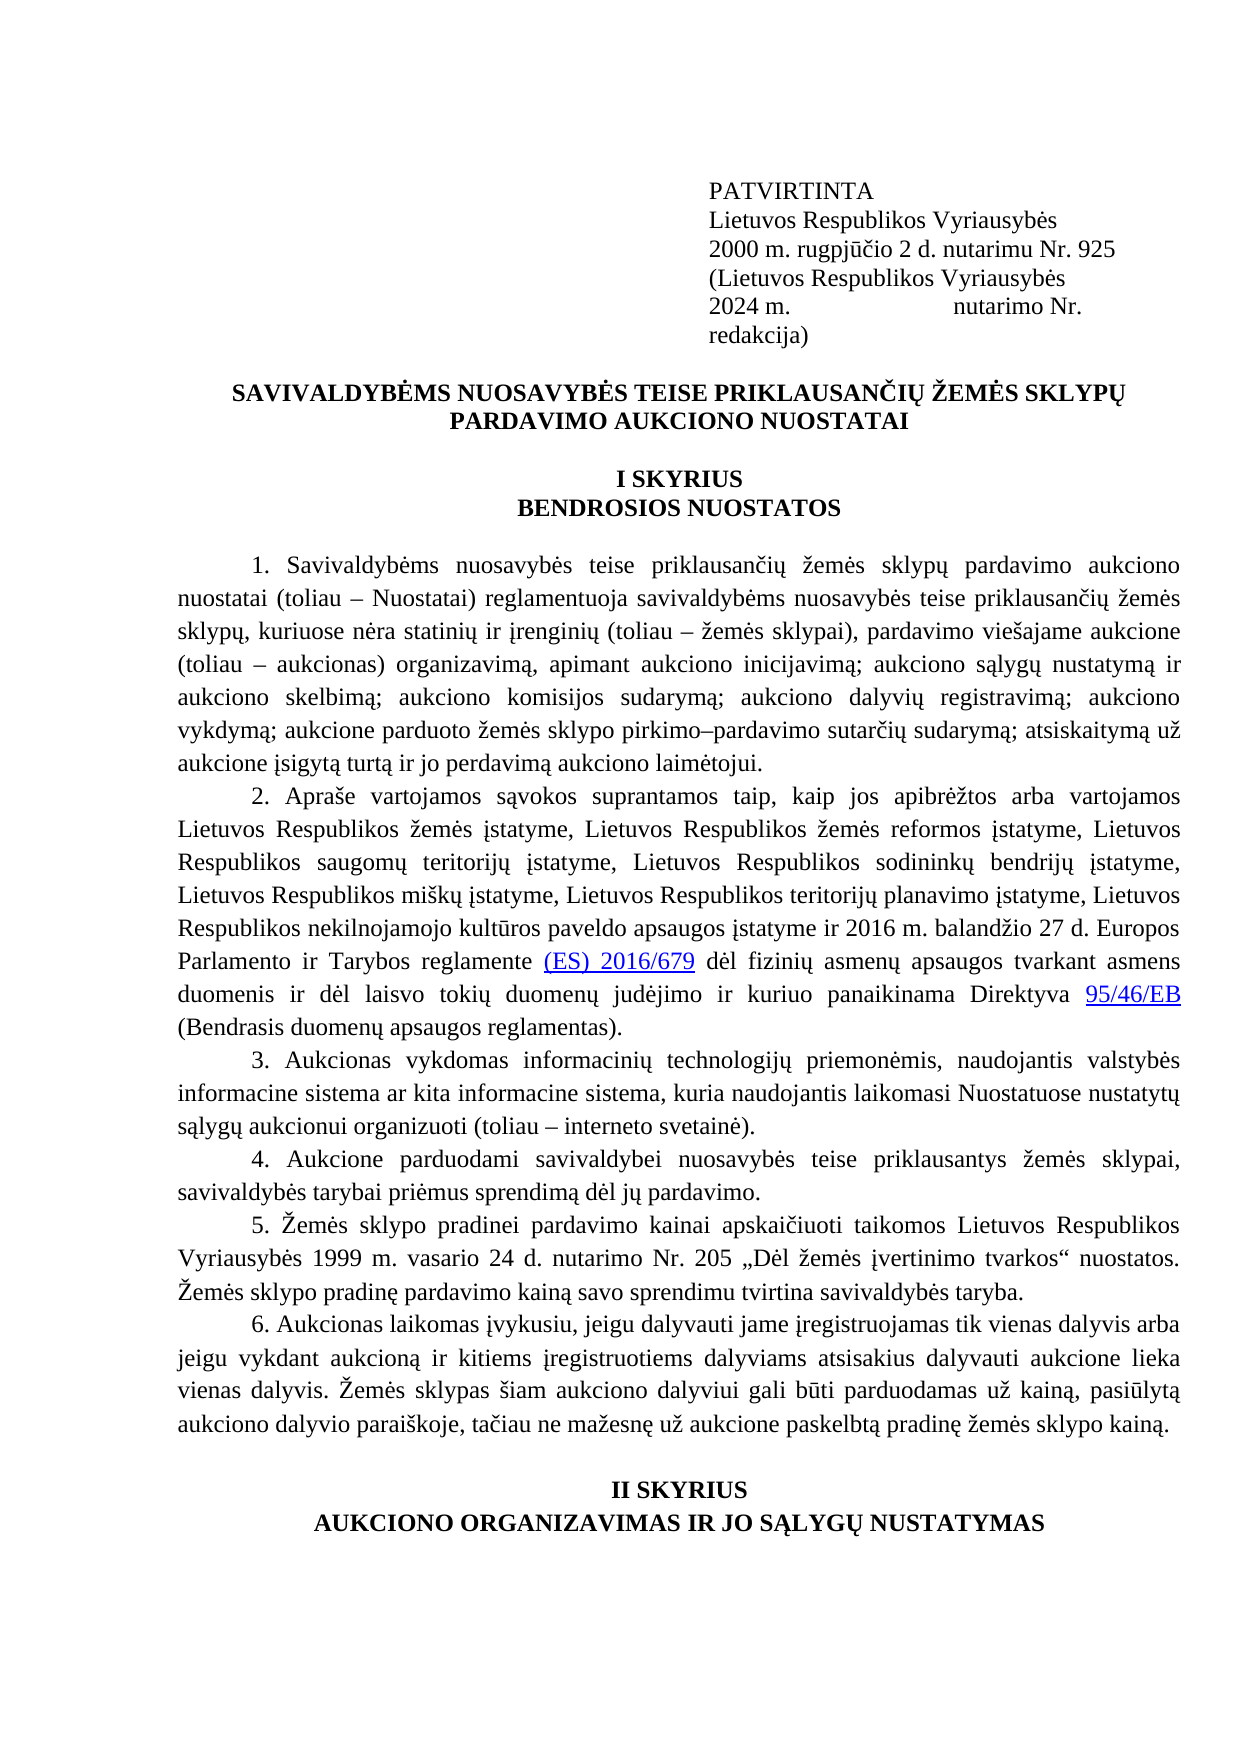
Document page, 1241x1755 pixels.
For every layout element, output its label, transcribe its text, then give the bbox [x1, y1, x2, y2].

text 2. Apraše vartojamos sąvokos suprantamos taip, kaip jos apibrėžtos arba vartojamos Lietuvos Respublikos žemės įstatyme, Lietuvos Respublikos žemės reformos įstatyme, Lietuvos Respublikos saugomų teritorijų įstatyme, Lietuvos Respublikos sodininkų bendrijų įstatyme, Lietuvos Respublikos miškų įstatyme, Lietuvos Respublikos teritorijų planavimo įstatyme, Lietuvos Respublikos nekilnojamojo kultūros paveldo apsaugos įstatyme ir 2016 m. balandžio 27 d. Europos Parlamento ir Tarybos reglamente (ES) 2016/679 dėl fizinių asmenų apsaugos tvarkant asmens duomenis ir dėl laisvo tokių duomenų judėjimo ir kuriuo panaikinama Direktyva 95/46/EB (Bendrasis duomenų apsaugos reglamentas). [177, 781, 1181, 1041]
text 3. Aukcionas vykdomas informacinių technologijų priemonėmis, naudojantis valstybės informacine sistema ar kita informacine sistema, kuria naudojantis laikomasi Nuostatuose nustatytų sąlygų aukcionui organizuoti (toliau – interneto svetainė). [177, 1045, 1181, 1140]
text (Lietuvos Respublikos Vyriausybės [177, 263, 1181, 291]
text 6. Aukcionas laikomas įvykusiu, jeigu dalyvauti jame įregistruojamas tik vienas dalyvis arba jeigu vykdant aukcioną ir kitiems įregistruotiems dalyviams atsisakius dalyvauti aukcione lieka vienas dalyvis. Žemės sklypas šiam aukciono dalyviui gali būti parduodamas už kainą, pasiūlytą aukciono dalyvio paraiškoje, tačiau ne mažesnę už aukcione paskelbtą pradinę žemės sklypo kainą. [177, 1309, 1181, 1437]
text AUKCIONO ORGANIZAVIMAS IR JO SĄLYGŲ NUSTATYMAS [177, 1508, 1181, 1536]
text SAVIVALDYBĖMS NUOSAVYBĖS TEISE PRIKLAUSANČIŲ ŽEMĖS SKLYPŲ PARDAVIMO AUKCIONO NUOSTATAI [177, 378, 1181, 435]
text BENDROSIOS NUOSTATOS [177, 493, 1181, 521]
text 2024 m. nutarimo Nr. [177, 291, 1181, 320]
text redakcija) [177, 320, 1181, 349]
text I SKYRIUS [177, 464, 1181, 493]
text 1. Savivaldybėms nuosavybės teise priklausančių žemės sklypų pardavimo aukciono nuostatai (toliau – Nuostatai) reglamentuoja savivaldybėms nuosavybės teise priklausančių žemės sklypų, kuriuose nėra statinių ir įrenginių (toliau – žemės sklypai), pardavimo viešajame aukcione (toliau – aukcionas) organizavimą, apimant aukciono inicijavimą; aukciono sąlygų nustatymą ir aukciono skelbimą; aukciono komisijos sudarymą; aukciono dalyvių registravimą; aukciono vykdymą; aukcione parduoto žemės sklypo pirkimo–pardavimo sutarčių sudarymą; atsiskaitymą už aukcione įsigytą turtą ir jo perdavimą aukciono laimėtojui. [177, 550, 1181, 777]
text PATVIRTINTA [177, 176, 1181, 205]
text II SKYRIUS [177, 1475, 1181, 1503]
text 2000 m. rugpjūčio 2 d. nutarimu Nr. 925 [177, 234, 1181, 263]
text Lietuvos Respublikos Vyriausybės [177, 205, 1181, 234]
text 4. Aukcione parduodami savivaldybei nuosavybės teise priklausantys žemės sklypai, savivaldybės tarybai priėmus sprendimą dėl jų pardavimo. [177, 1144, 1181, 1206]
text 5. Žemės sklypo pradinei pardavimo kainai apskaičiuoti taikomos Lietuvos Respublikos Vyriausybės 1999 m. vasario 24 d. nutarimo Nr. 205 „Dėl žemės įvertinimo tvarkos“ nuostatos. Žemės sklypo pradinę pardavimo kainą savo sprendimu tvirtina savivaldybės taryba. [177, 1211, 1181, 1305]
